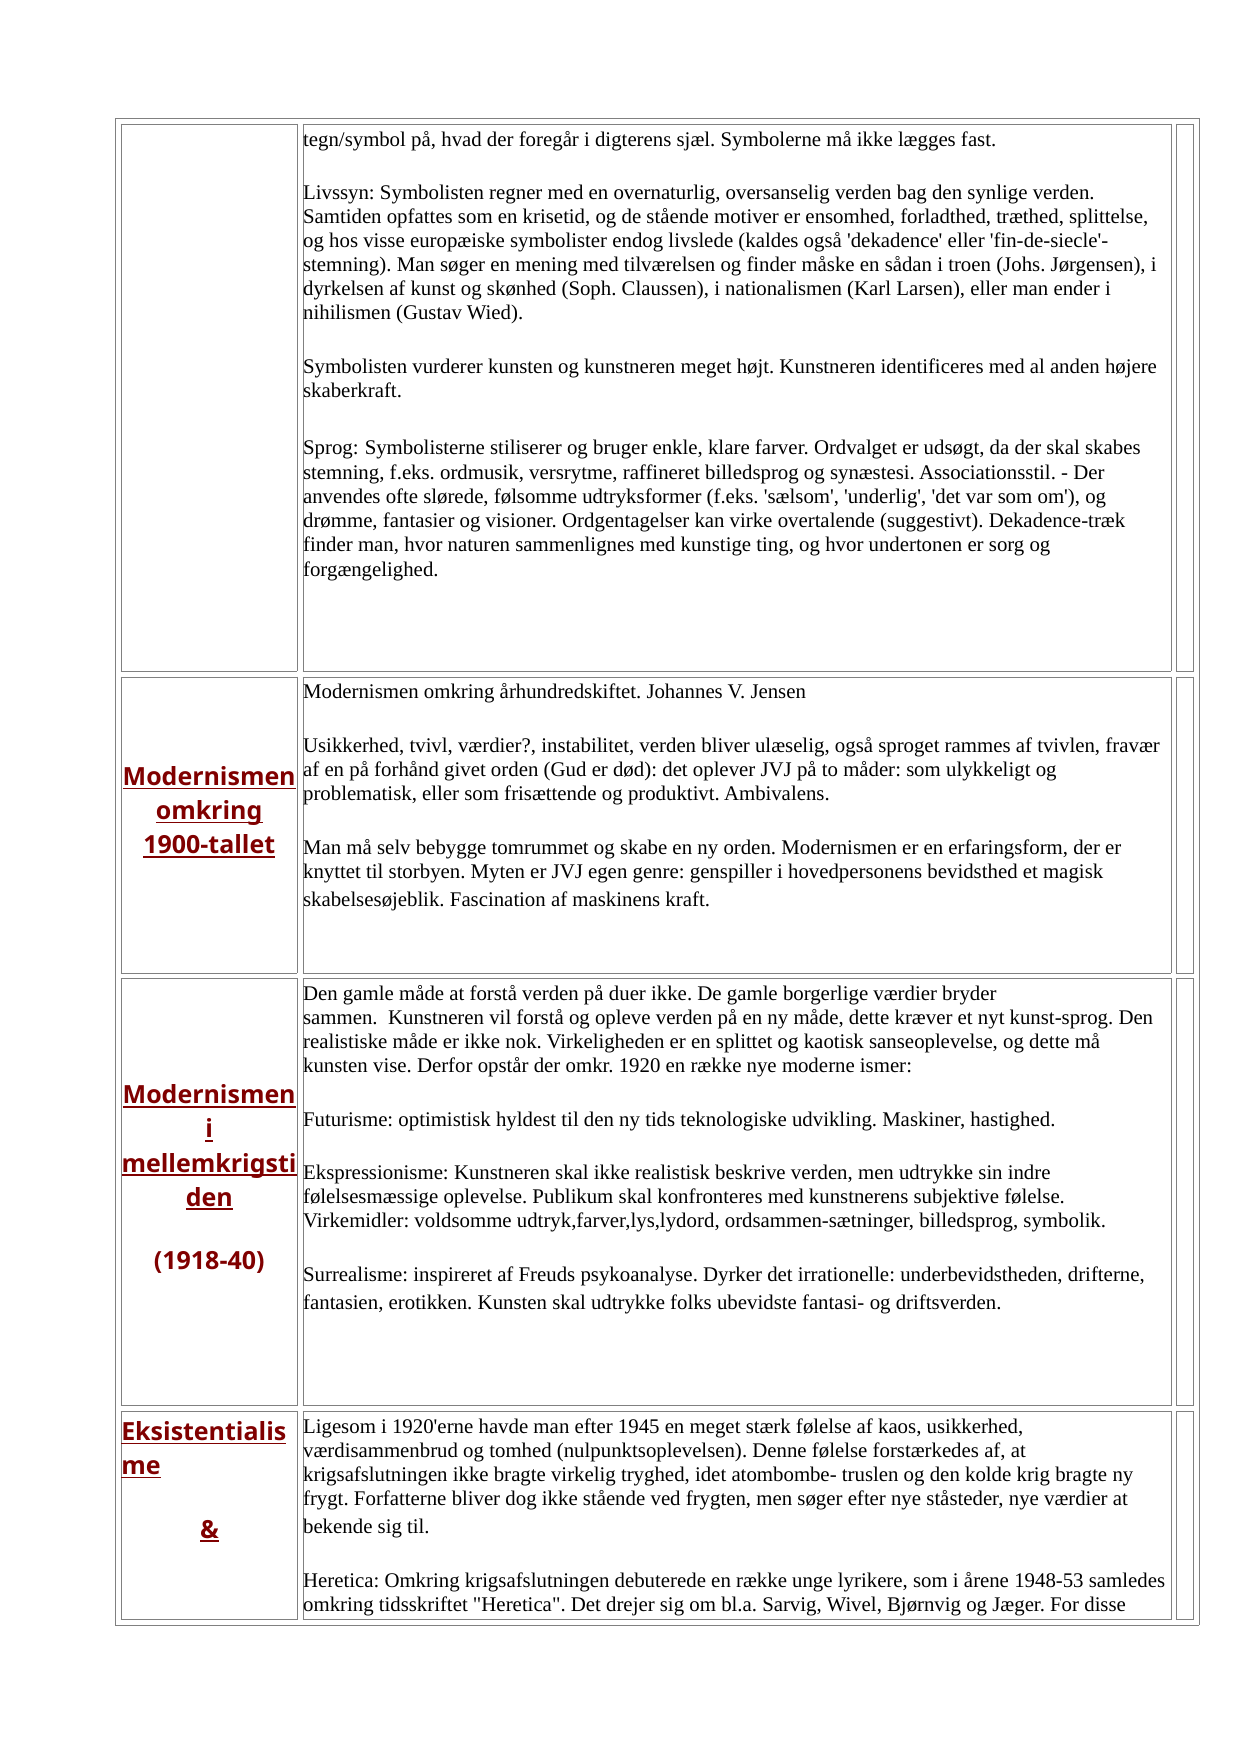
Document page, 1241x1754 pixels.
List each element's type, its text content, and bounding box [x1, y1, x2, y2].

table_cell Modernismen i mellemkrigstiden (1918-40) [118, 973, 300, 1405]
table_cell Den gamle måde at forstå verden på duer ikke. De gamle borgerlige værdier bryder sammen. Kunstneren vil forstå og opleve verden på en ny måde, dette kræver et nyt kunst-sprog. Den realistiske måde er ikke nok. Virkeligheden er en splittet og kaotisk sanseoplevelse, og dette må kunsten vise. Derfor opstår der omkr. 1920 en række nye moderne ismer: Futurisme: optimistisk hyldest til den ny tids teknologiske udvikling. Maskiner, hastighed. Ekspressionisme: Kunstneren skal ikke realistisk beskrive verden, men udtrykke sin indre følelsesmæssige oplevelse. Publikum skal konfronteres med kunstnerens subjektive følelse. Virkemidler: voldsomme udtryk,farver,lys,lydord, ordsammen-sætninger, billedsprog, symbolik. Surrealisme: inspireret af Freuds psykoanalyse. Dyrker det irrationelle: underbevidstheden, drifterne, fantasien, erotikken. Kunsten skal udtrykke folks ubevidste fantasi- og driftsverden. [300, 973, 1173, 1405]
table_cell tegn/symbol på, hvad der foregår i digterens sjæl. Symbolerne må ikke lægges fast. Livssyn: Symbolisten regner med en overnaturlig, oversanselig verden bag den synlige verden. Samtiden opfattes som en krisetid, og de stående motiver er ensomhed, forladthed, træthed, splittelse, og hos visse europæiske symbolister endog livslede (kaldes også 'dekadence' eller 'fin-de-siecle'-stemning). Man søger en mening med tilværelsen og finder måske en sådan i troen (Johs. Jørgensen), i dyrkelsen af kunst og skønhed (Soph. Claussen), i nationalismen (Karl Larsen), eller man ender i nihilismen (Gustav Wied). Symbolisten vurderer kunsten og kunstneren meget højt. Kunstneren identificeres med al anden højere skaberkraft. Sprog: Symbolisterne stiliserer og bruger enkle, klare farver. Ordvalget er udsøgt, da der skal skabes stemning, f.eks. ordmusik, versrytme, raffineret billedsprog og synæstesi. Associationsstil. - Der anvendes ofte slørede, følsomme udtryksformer (f.eks. 'sælsom', 'underlig', 'det var som om'), og drømme, fantasier og visioner. Ordgentagelser kan virke overtalende (suggestivt). Dekadence-træk finder man, hvor naturen sammenlignes med kunstige ting, og hvor undertonen er sorg og forgængelighed. [300, 119, 1173, 671]
table_cell [1177, 979, 1193, 1405]
table_cell [118, 119, 300, 671]
table_cell [1173, 671, 1196, 973]
table_cell [1173, 1405, 1196, 1619]
table_cell [1177, 1412, 1193, 1619]
table_cell Ligesom i 1920'erne havde man efter 1945 en meget stærk følelse af kaos, usikkerhed, værdisammenbrud og tomhed (nulpunktsoplevelsen). Denne følelse forstærkedes af, at krigsafslutningen ikke bragte virkelig tryghed, idet atombombe- truslen og den kolde krig bragte ny frygt. Forfatterne bliver dog ikke stående ved frygten, men søger efter nye ståsteder, nye værdier at bekende sig til. Heretica: Omkring krigsafslutningen debuterede en række unge lyrikere, som i årene 1948-53 samledes omkring tidsskriftet "Heretica". Det drejer sig om bl.a. Sarvig, Wivel, Bjørnvig og Jæger. For disse [300, 1405, 1173, 1619]
table_cell [1177, 678, 1193, 973]
table_cell [1173, 119, 1196, 671]
table_cell Modernismen omkring århundredskiftet. Johannes V. Jensen Usikkerhed, tvivl, værdier?, instabilitet, verden bliver ulæselig, også sproget rammes af tvivlen, fravær af en på forhånd givet orden (Gud er død): det oplever JVJ på to måder: som ulykkeligt og problematisk, eller som frisættende og produktivt. Ambivalens. Man må selv bebygge tomrummet og skabe en ny orden. Modernismen er en erfaringsform, der er knyttet til storbyen. Myten er JVJ egen genre: genspiller i hovedpersonens bevidsthed et magisk skabelsesøjeblik. Fascination af maskinens kraft. [300, 671, 1173, 973]
table_cell Modernismen omkring 1900-tallet [118, 671, 300, 973]
table_cell [1177, 125, 1193, 671]
table_cell [1173, 973, 1196, 1405]
table_cell Eksistentialisme & [118, 1405, 300, 1619]
